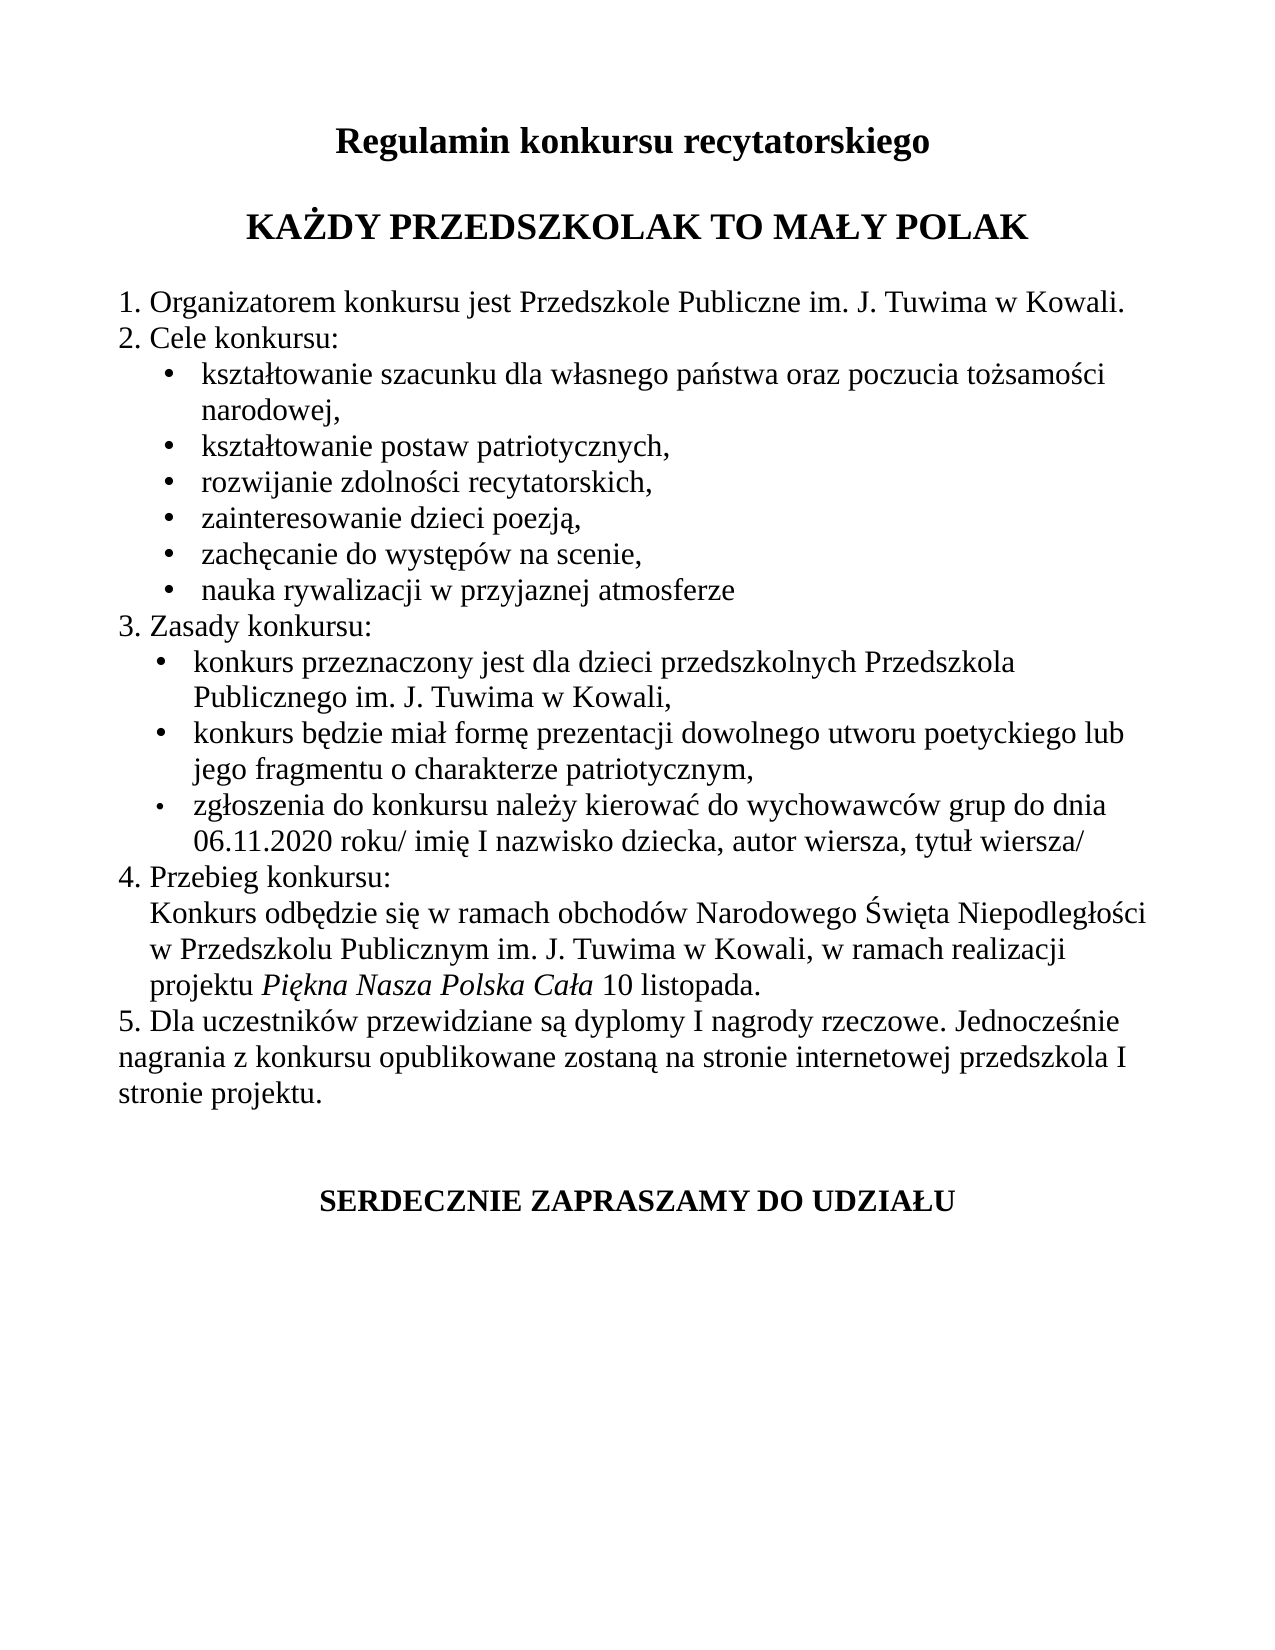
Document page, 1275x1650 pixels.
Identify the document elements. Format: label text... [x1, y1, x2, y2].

text Regulamin konkursu recytatorskiego [118, 118, 1157, 161]
list zachęcanie do występów na scenie, [163, 535, 1157, 571]
list rozwijanie zdolności recytatorskich, [163, 463, 1157, 499]
text 5. Dla uczestników przewidziane są dyplomy I nagrody rzeczowe. Jednocześnie nagrania z konkursu opublikowane zostaną na stronie internetowej przedszkola I stronie projektu. [118, 1002, 1157, 1110]
text w Przedszkolu Publicznym im. J. Tuwima w Kowali, w ramach realizacji [118, 930, 1157, 966]
list kształtowanie szacunku dla własnego państwa oraz poczucia tożsamości narodowej, [163, 355, 1157, 427]
text 1. Organizatorem konkursu jest Przedszkole Publiczne im. J. Tuwima w Kowali. [118, 283, 1157, 319]
text Konkurs odbędzie się w ramach obchodów Narodowego Święta Niepodległości [118, 894, 1157, 930]
text KAŻDY PRZEDSZKOLAK TO MAŁY POLAK [118, 204, 1157, 247]
text 3. Zasady konkursu: [118, 607, 1157, 643]
list nauka rywalizacji w przyjaznej atmosferze [163, 571, 1157, 607]
text SERDECZNIE ZAPRASZAMY DO UDZIAŁU [118, 1182, 1157, 1218]
list kształtowanie postaw patriotycznych, [163, 427, 1157, 463]
text 4. Przebieg konkursu: [118, 858, 1157, 894]
text 2. Cele konkursu: [118, 319, 1157, 355]
list konkurs będzie miał formę prezentacji dowolnego utworu poetyckiego lub jego fragmentu o charakterze patriotycznym, [156, 715, 1157, 787]
list zainteresowanie dzieci poezją, [163, 499, 1157, 535]
list konkurs przeznaczony jest dla dzieci przedszkolnych Przedszkola Publicznego im. J. Tuwima w Kowali, [156, 643, 1157, 715]
list zgłoszenia do konkursu należy kierować do wychowawców grup do dnia 06.11.2020 roku/ imię I nazwisko dziecka, autor wiersza, tytuł wiersza/ [156, 787, 1157, 858]
text projektu Piękna Nasza Polska Cała 10 listopada. [118, 966, 1157, 1002]
